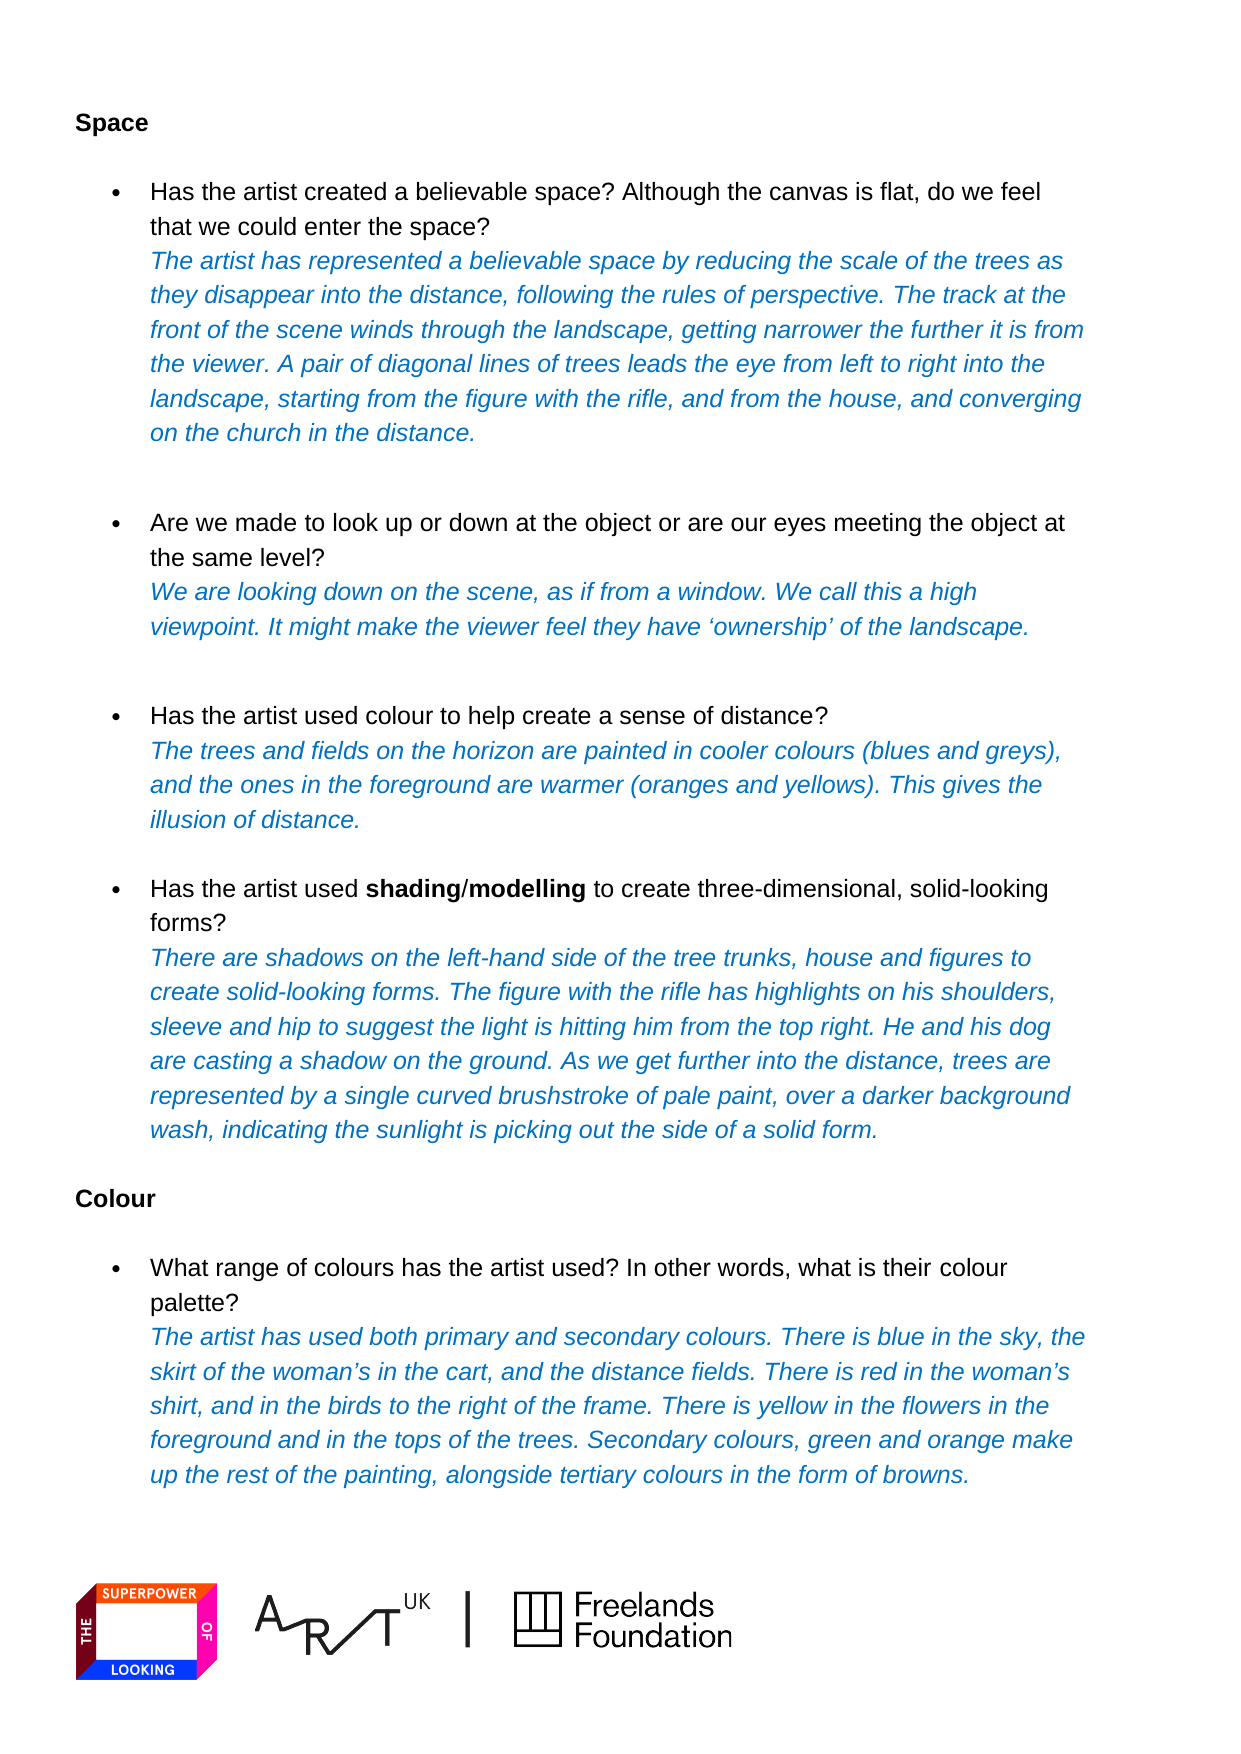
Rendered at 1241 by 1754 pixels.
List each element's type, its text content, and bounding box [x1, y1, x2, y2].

list What range of colours has the artist used? In other words, what is their colour palette? The artist has used both primary and secondary colours. There is blue in the sky, the skirt of the woman’s in the cart, and the distance fields. There is red in the woman’s shirt, and in the birds to the right of the frame. There is yellow in the flowers in the foreground and in the tops of the trees. Secondary colours, green and orange make up the rest of the painting, alongside tertiary colours in the form of browns. [112, 1253, 1090, 1489]
list Has the artist used colour to help create a sense of distance? [112, 701, 1090, 730]
list Has the artist created a believable space? Although the canvas is flat, do we feel that we could enter the space? The artist has represented a believable space by reducing the scale of the trees as they disappear into the distance, following the rules of perspective. The track at the front of the scene winds through the landscape, getting narrower the further it is from the viewer. A pair of diagonal lines of trees leads the eye from left to right into the landscape, starting from the figure with the rifle, and from the house, and converging on the church in the distance. [112, 177, 1090, 482]
text The trees and fields on the horizon are painted in cooler colours (blues and greys), and the ones in the foreground are warmer (oranges and yellows). This gives the illusion of distance. [150, 736, 1090, 833]
list Are we made to look up or down at the object or are our eyes meeting the object at the same level? We are looking down on the scene, as if from a window. We call this a high viewpoint. It might make the viewer feel they have ‘ownership’ of the landscape. [112, 508, 1090, 640]
text There are shadows on the left-hand side of the tree trunks, house and figures to create solid-looking forms. The figure with the rifle has highlights on his shoulders, sleeve and hip to suggest the light is hitting him from the top right. He and his dog are casting a shadow on the ground. As we get further into the distance, trees are represented by a single curved brushstroke of pale paint, over a darker background wash, indicating the sunlight is picking out the side of a solid form. [150, 943, 1090, 1144]
text Colour [75, 1184, 1090, 1213]
text Space [75, 108, 1090, 137]
list Has the artist used shading/modelling to create three-dimensional, solid-looking forms? [112, 874, 1090, 937]
